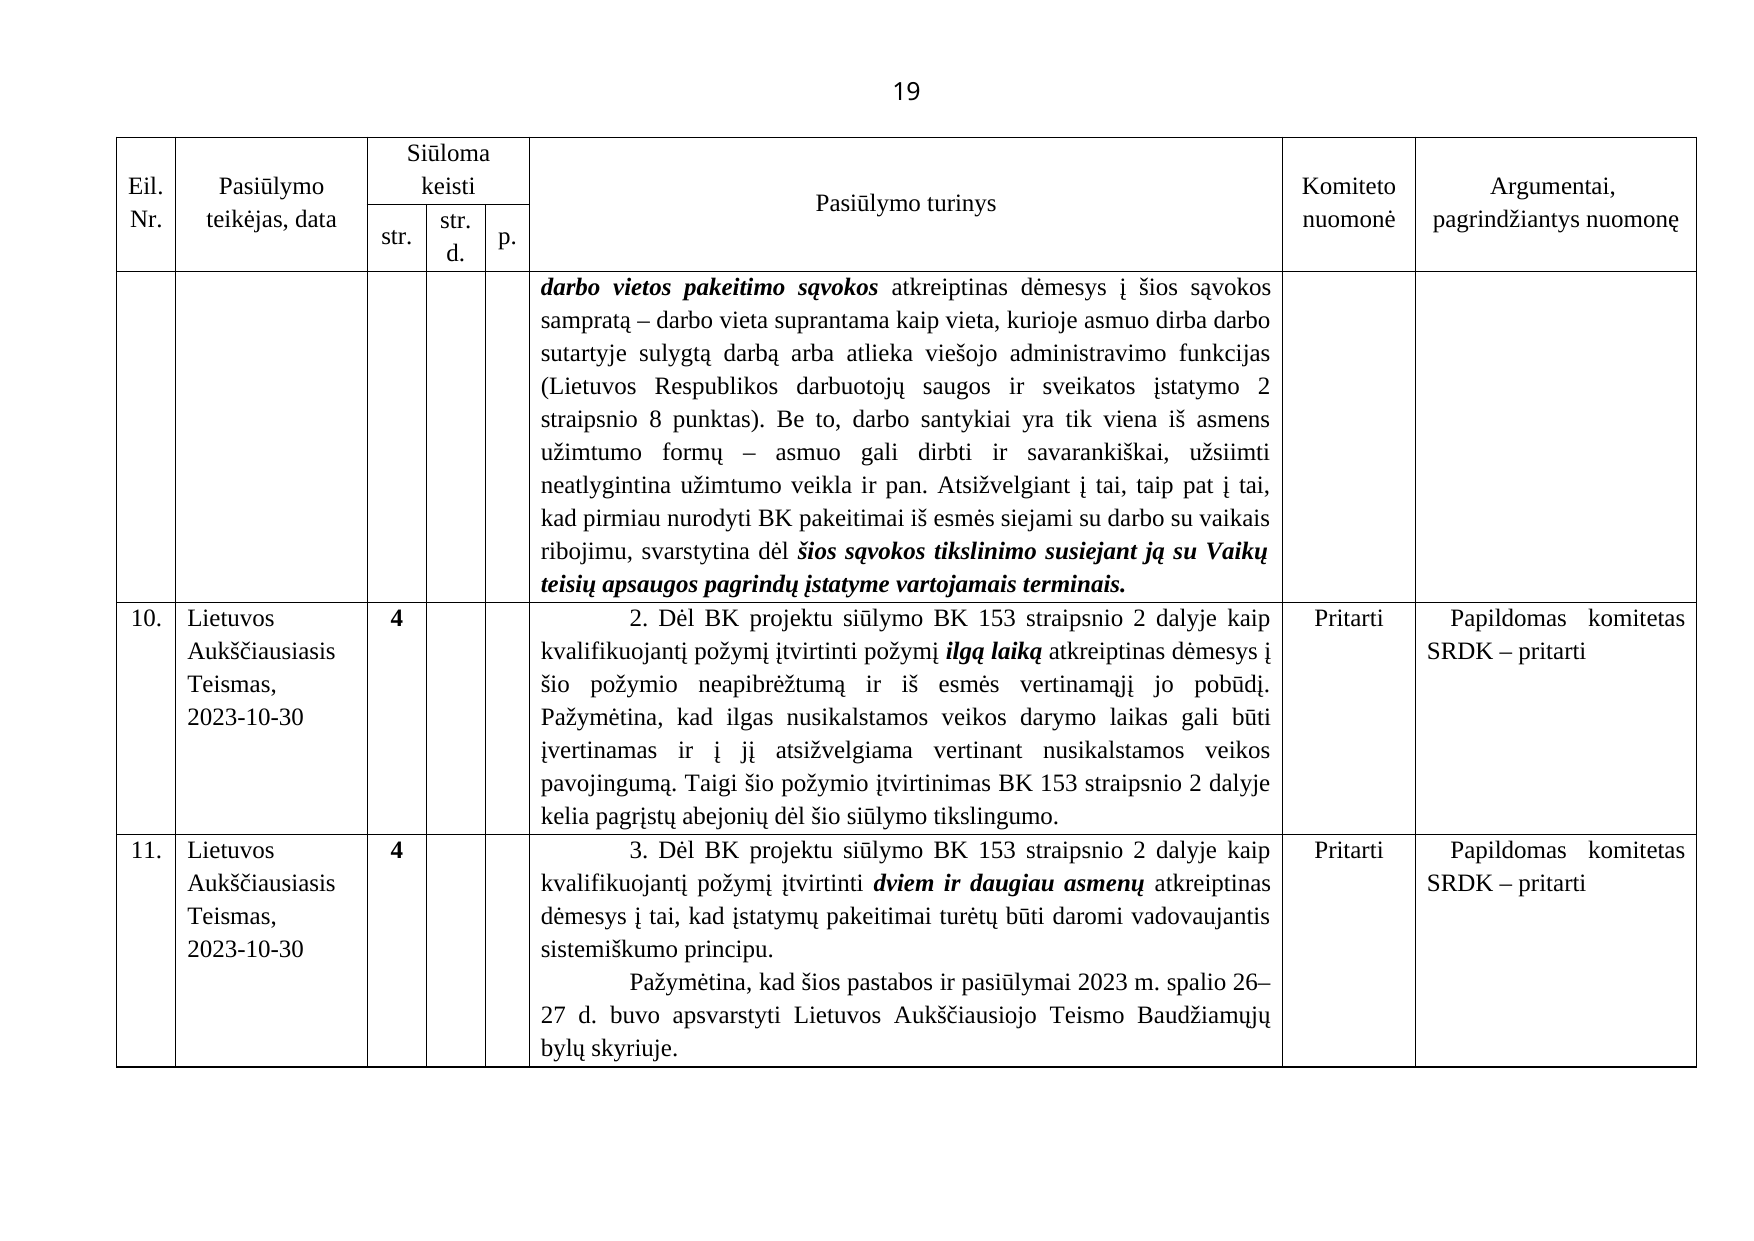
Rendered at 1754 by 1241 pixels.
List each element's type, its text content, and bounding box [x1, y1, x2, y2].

table_cell [486, 603, 529, 834]
table_cell [117, 272, 175, 602]
table_cell [486, 272, 529, 602]
table_cell [176, 272, 367, 602]
table_header Komiteto nuomonė [1283, 138, 1415, 271]
table_cell Lietuvos Aukščiausiasis Teismas, 2023-10-30 [176, 603, 367, 834]
table_cell [368, 272, 426, 602]
table_cell [427, 272, 485, 602]
table_cell [427, 603, 485, 834]
table_cell [1416, 272, 1696, 602]
table_header Pasiūlymo turinys [530, 138, 1282, 271]
table_cell 2. Dėl BK projektu siūlymo BK 153 straipsnio 2 dalyje kaip kvalifikuojantį požymį įtvirtinti požymį ilgą laiką atkreiptinas dėmesys į šio požymio neapibrėžtumą ir iš esmės vertinamąjį jo pobūdį. Pažymėtina, kad ilgas nusikalstamos veikos darymo laikas gali būti įvertinamas ir į jį atsižvelgiama vertinant nusikalstamos veikos pavojingumą. Taigi šio požymio įtvirtinimas BK 153 straipsnio 2 dalyje kelia pagrįstų abejonių dėl šio siūlymo tikslingumo. [530, 603, 1282, 834]
table_cell str. [368, 205, 426, 271]
table_header Argumentai, pagrindžiantys nuomonę [1416, 138, 1696, 271]
table_header Pasiūlymo teikėjas, data [176, 138, 367, 271]
table_header Siūloma keisti [368, 138, 529, 204]
table_cell darbo vietos pakeitimo sąvokos atkreiptinas dėmesys į šios sąvokos sampratą – darbo vieta suprantama kaip vieta, kurioje asmuo dirba darbo sutartyje sulygtą darbą arba atlieka viešojo administravimo funkcijas (Lietuvos Respublikos darbuotojų saugos ir sveikatos įstatymo 2 straipsnio 8 punktas). Be to, darbo santykiai yra tik viena iš asmens užimtumo formų – asmuo gali dirbti ir savarankiškai, užsiimti neatlygintina užimtumo veikla ir pan. Atsižvelgiant į tai, taip pat į tai, kad pirmiau nurodyti BK pakeitimai iš esmės siejami su darbo su vaikais ribojimu, svarstytina dėl šios sąvokos tikslinimo susiejant ją su Vaikų teisių apsaugos pagrindų įstatyme vartojamais terminais. [530, 272, 1282, 602]
table_cell [486, 835, 529, 1066]
table_cell str. d. [427, 205, 485, 271]
table_cell p. [486, 205, 529, 271]
table_cell 10. [117, 603, 175, 834]
table_cell Lietuvos Aukščiausiasis Teismas, 2023-10-30 [176, 835, 367, 1066]
table_cell Pritarti [1283, 603, 1415, 834]
table_cell 11. [117, 835, 175, 1066]
table_cell 3. Dėl BK projektu siūlymo BK 153 straipsnio 2 dalyje kaip kvalifikuojantį požymį įtvirtinti dviem ir daugiau asmenų atkreiptinas dėmesys į tai, kad įstatymų pakeitimai turėtų būti daromi vadovaujantis sistemiškumo principu. Pažymėtina, kad šios pastabos ir pasiūlymai 2023 m. spalio 26–27 d. buvo apsvarstyti Lietuvos Aukščiausiojo Teismo Baudžiamųjų bylų skyriuje. [530, 835, 1282, 1066]
table_cell [1283, 272, 1415, 602]
table_cell 4 [368, 835, 426, 1066]
table_cell 4 [368, 603, 426, 834]
table_cell Papildomas komitetas SRDK – pritarti [1416, 835, 1696, 1066]
table_header Eil. Nr. [117, 138, 175, 271]
table_cell Pritarti [1283, 835, 1415, 1066]
table_cell [427, 835, 485, 1066]
table_cell Papildomas komitetas SRDK – pritarti [1416, 603, 1696, 834]
